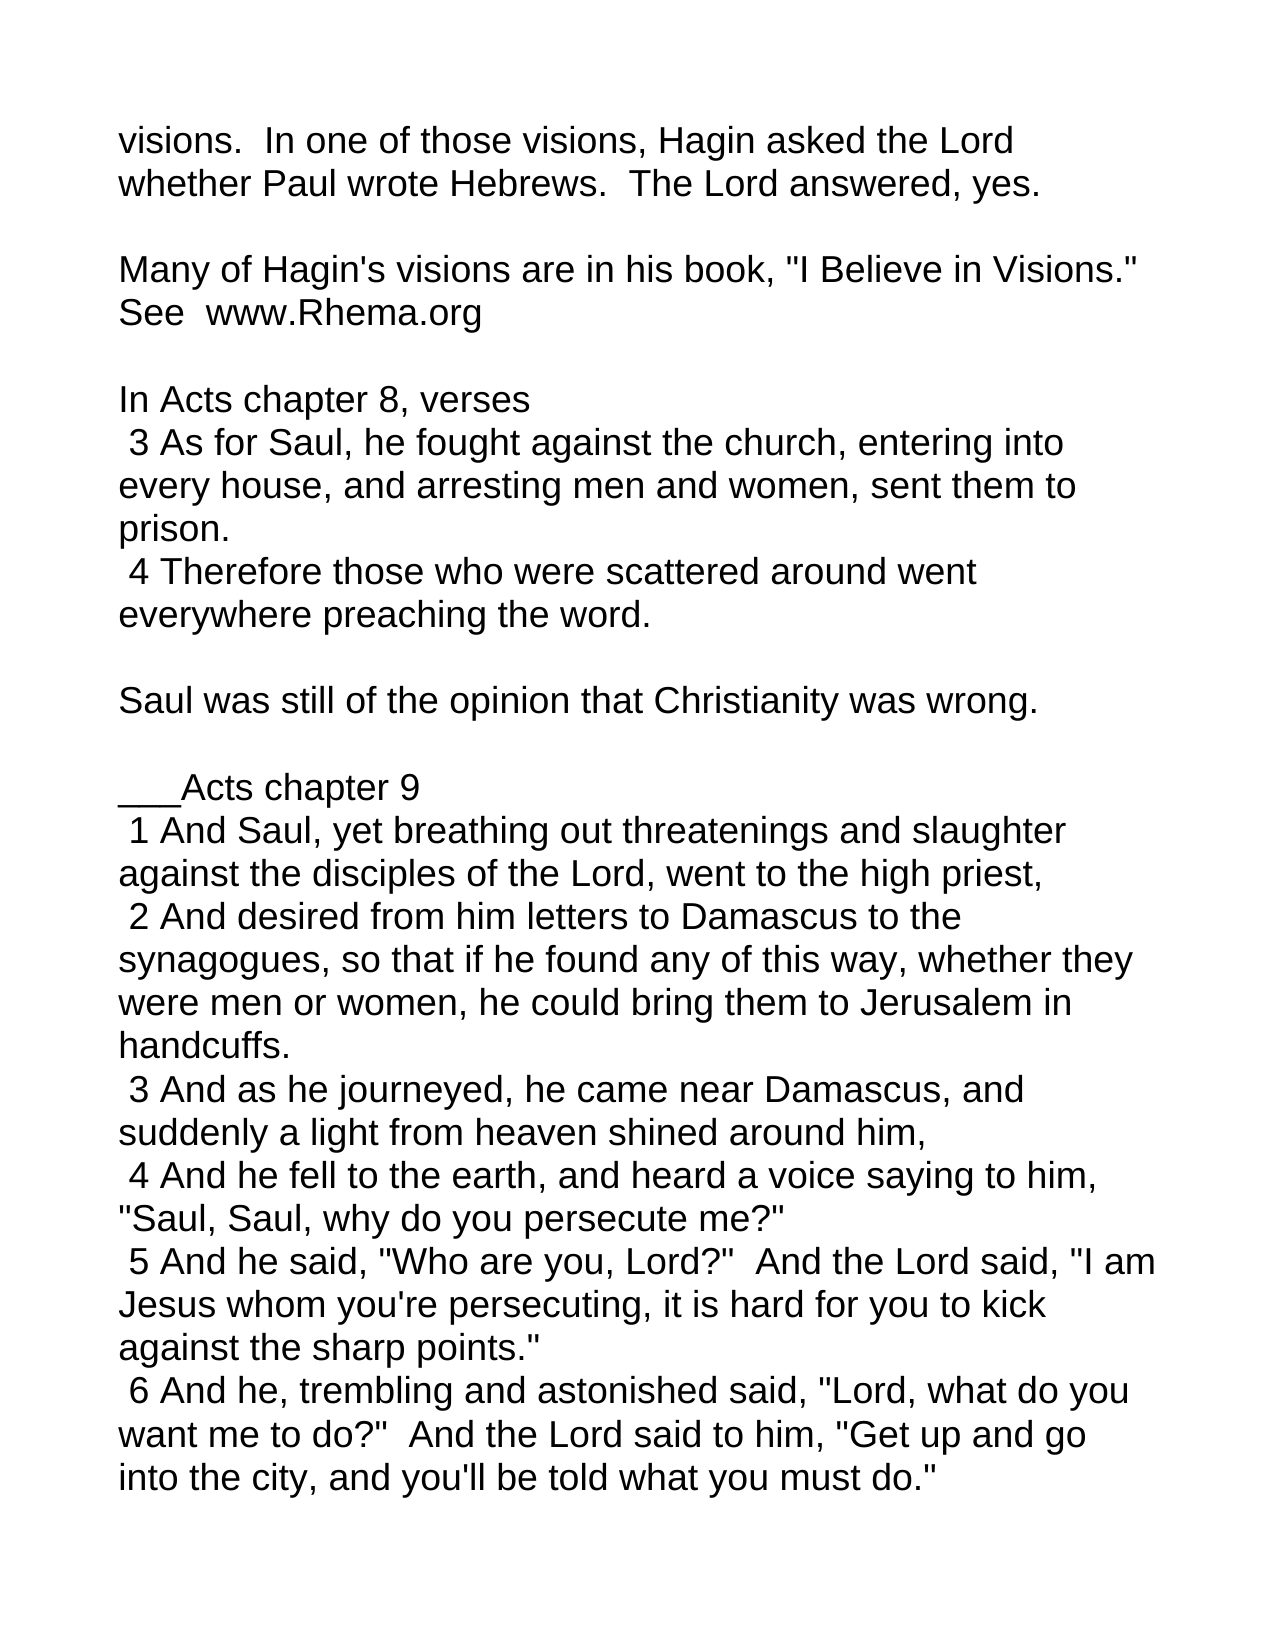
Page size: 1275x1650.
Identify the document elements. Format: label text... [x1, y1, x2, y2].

text 5 And he said, "Who are you, Lord?" And the Lord said, "I am Jesus whom you're persecuting, it is hard for you to kick against the sharp points." [118, 1239, 1157, 1369]
text Many of Hagin's visions are in his book, "I Believe in Visions." See www.Rhema.org [118, 247, 1157, 334]
text 3 And as he journeyed, he came near Damascus, and suddenly a light from heaven shined around him, [118, 1067, 1157, 1153]
text 1 And Saul, yet breathing out threatenings and slaughter against the disciples of the Lord, went to the high priest, [118, 808, 1157, 894]
text visions. In one of those visions, Hagin asked the Lord whether Paul wrote Hebrews. The Lord answered, yes. [118, 118, 1157, 204]
text 3 As for Saul, he fought against the church, entering into every house, and arresting men and women, sent them to prison. [118, 420, 1157, 549]
text In Acts chapter 8, verses [118, 377, 1157, 420]
text Saul was still of the opinion that Christianity was wrong. [118, 679, 1157, 722]
text ___Acts chapter 9 [118, 765, 1157, 808]
text 4 And he fell to the earth, and heard a voice saying to him, "Saul, Saul, why do you persecute me?" [118, 1153, 1157, 1239]
text 6 And he, trembling and astonished said, "Lord, what do you want me to do?" And the Lord said to him, "Get up and go into the city, and you'll be told what you must do." [118, 1369, 1157, 1498]
text 4 Therefore those who were scattered around went everywhere preaching the word. [118, 549, 1157, 636]
text 2 And desired from him letters to Damascus to the synagogues, so that if he found any of this way, whether they were men or women, he could bring them to Jerusalem in handcuffs. [118, 894, 1157, 1067]
